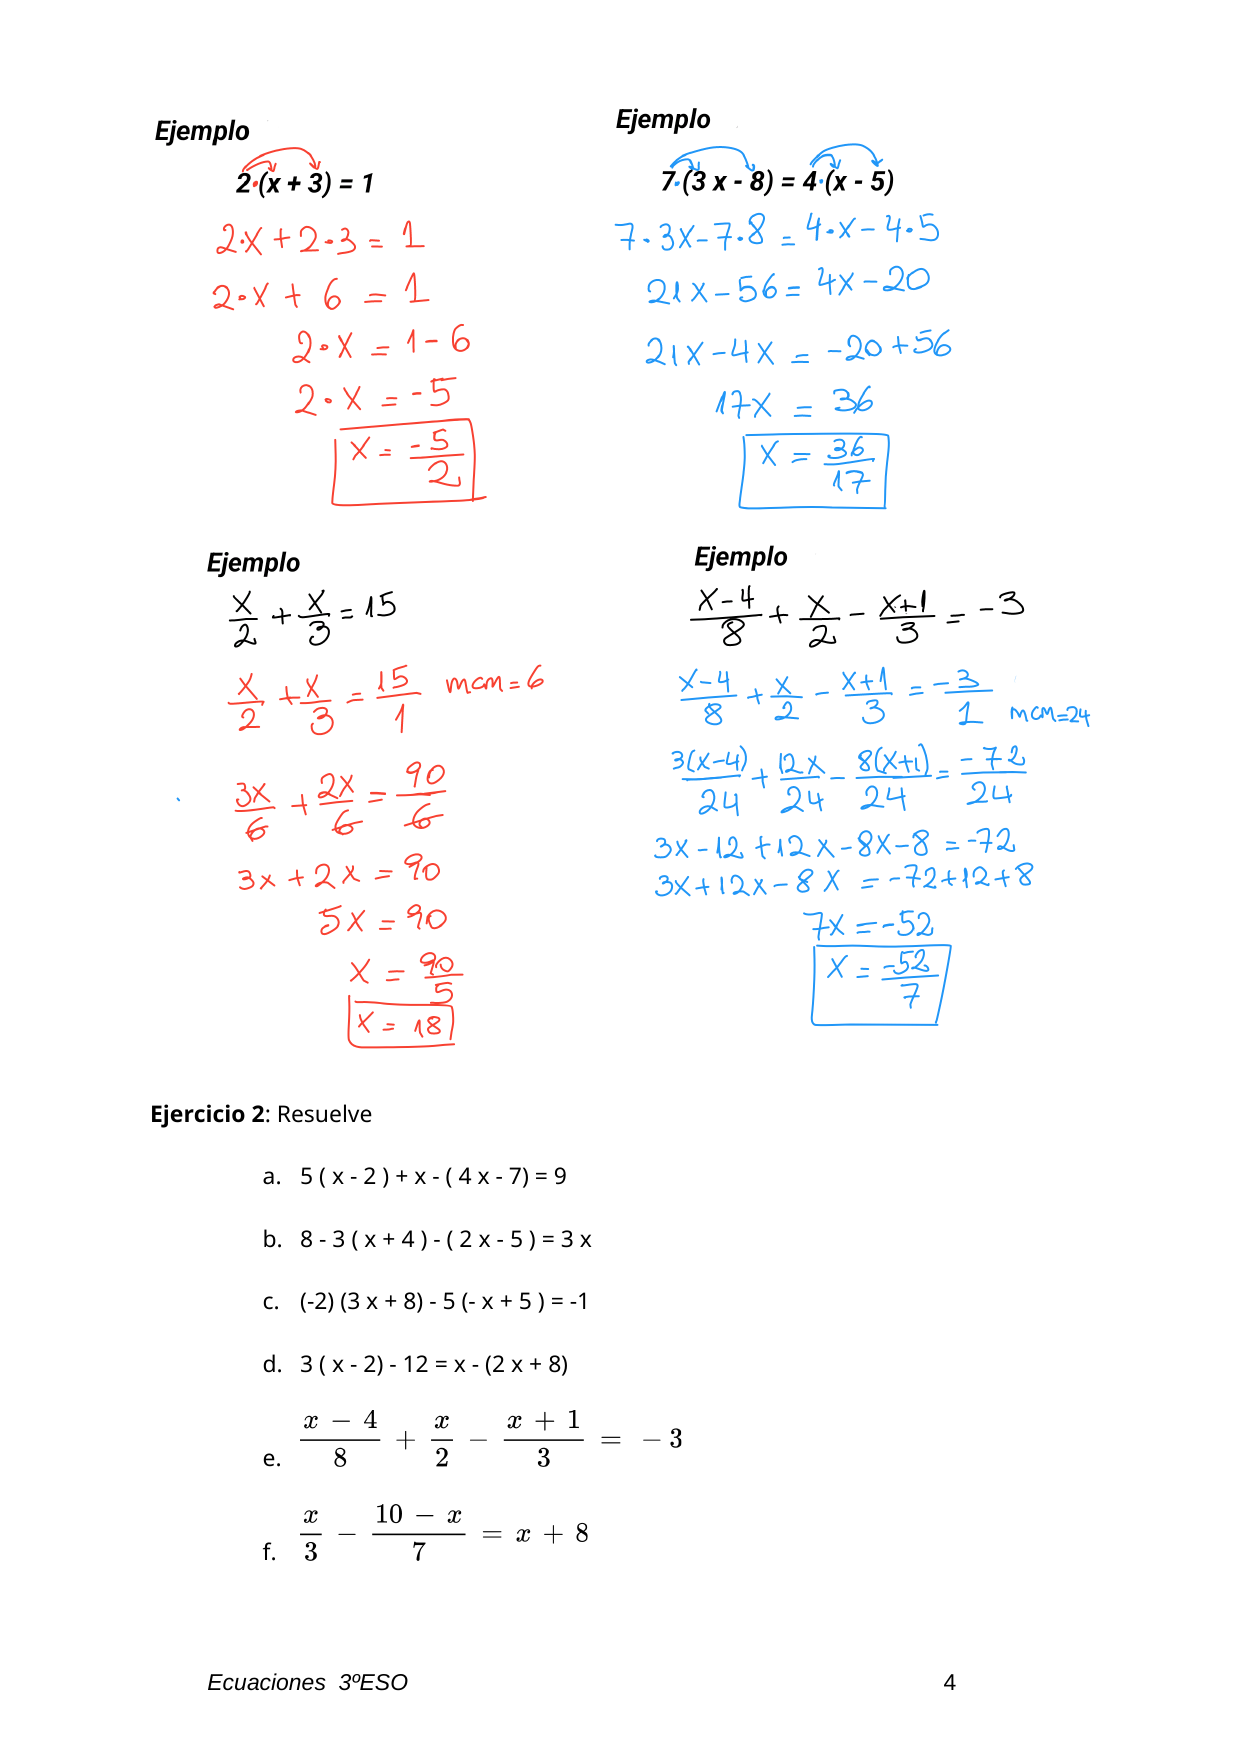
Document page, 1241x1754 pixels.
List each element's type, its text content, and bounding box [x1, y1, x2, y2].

list 5 ( x - 2 ) + x - ( 4 x - 7) = 9 [262, 1160, 1090, 1191]
picture [300, 1504, 588, 1561]
list 8 - 3 ( x + 4 ) - ( 2 x - 5 ) = 3 x [262, 1222, 1090, 1254]
text Ejercicio 2: Resuelve [150, 1097, 1090, 1129]
picture [150, 528, 1091, 1058]
list 3 ( x - 2) - 12 = x - (2 x + 8) [262, 1347, 1090, 1379]
list (-2) (3 x + 8) - 5 (- x + 5 ) = -1 [262, 1285, 1090, 1316]
picture [150, 103, 976, 525]
picture [300, 1410, 682, 1467]
